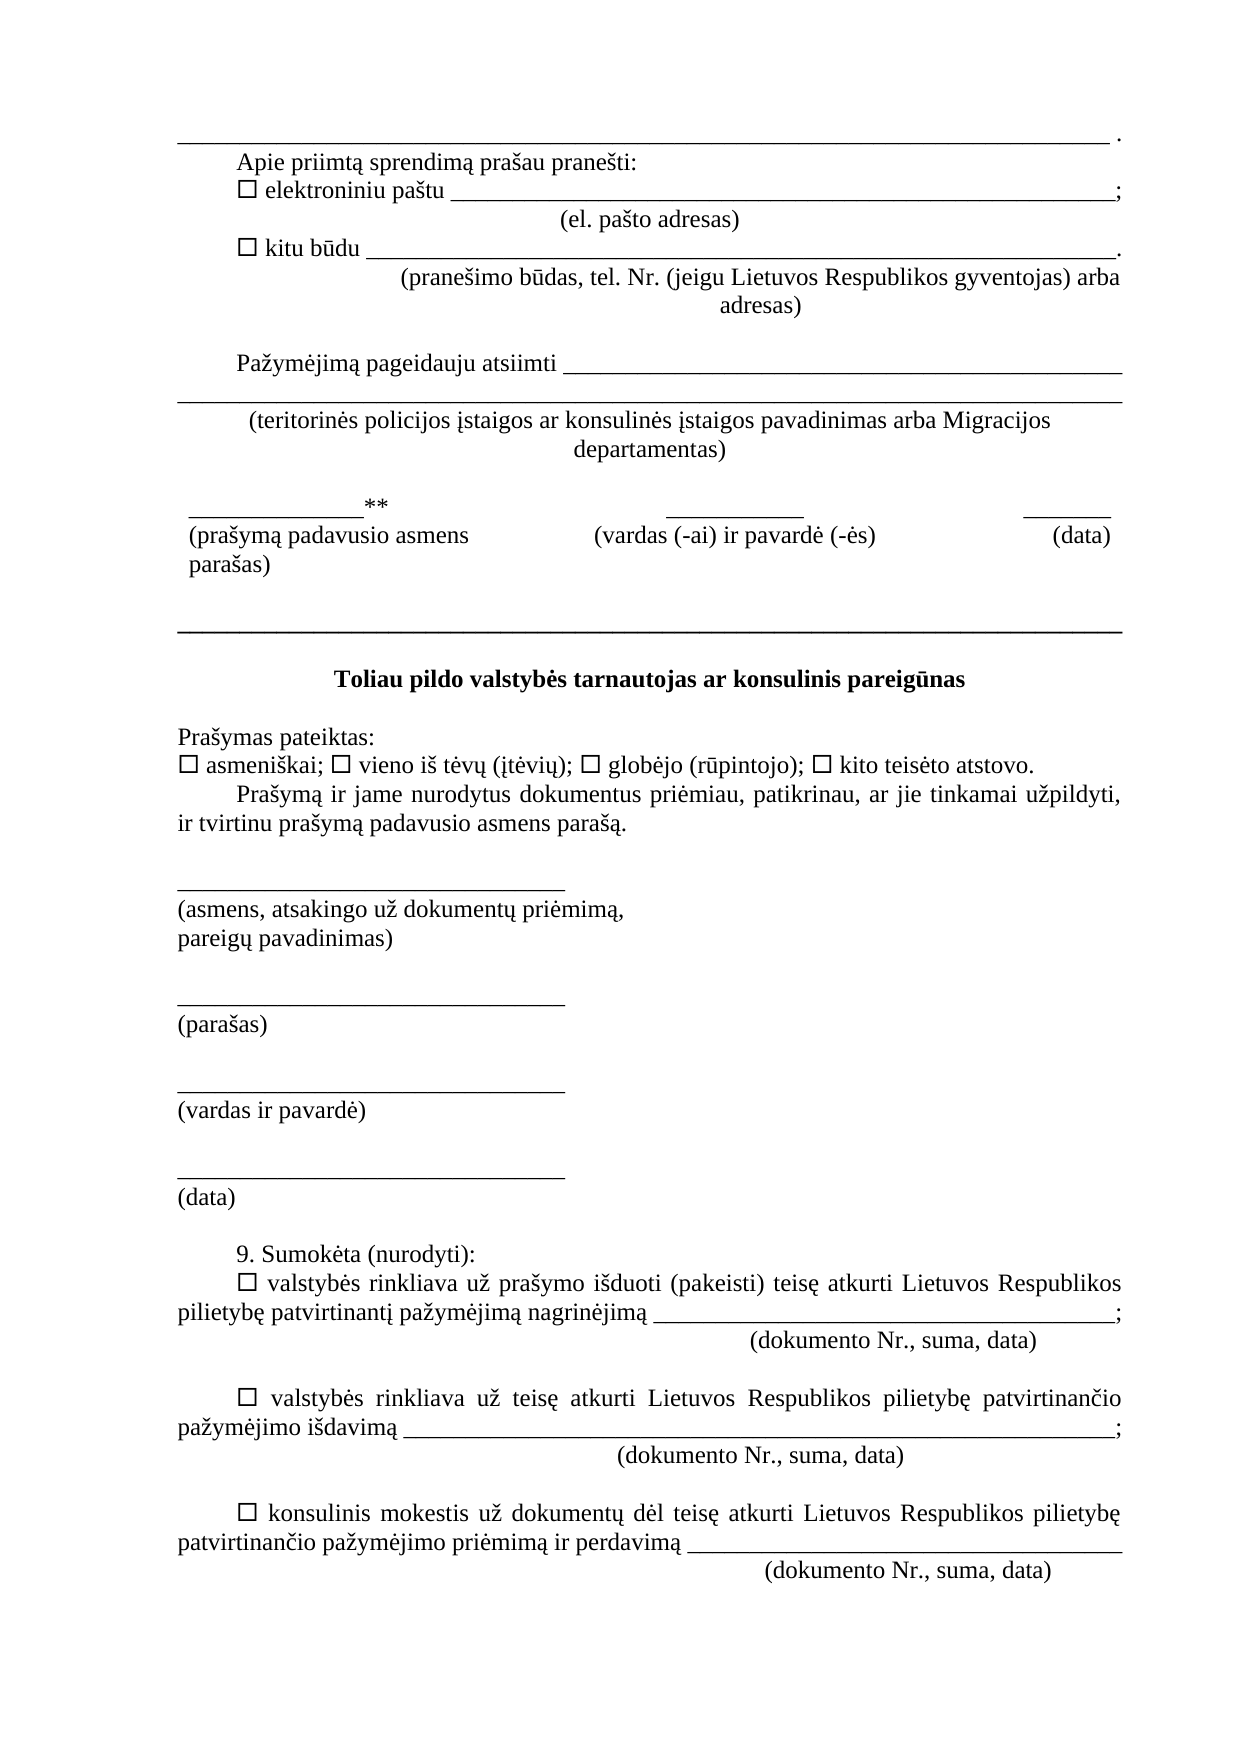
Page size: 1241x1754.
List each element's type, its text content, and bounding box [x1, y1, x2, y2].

text _ [177, 377, 1122, 402]
text Apie priimtą sprendimą prašau pranešti: [177, 147, 1122, 176]
text _______________________________ [177, 1153, 1122, 1182]
text (el. pašto adresas) [177, 204, 1122, 233]
text (dokumento Nr., suma, data) [694, 1556, 1122, 1584]
text [] valstybės rinkliava už prašymo išduoti (pakeisti) teisę atkurti Lietuvos Respublikos pilietybę patvirtinantį pažymėjimą nagrinėjimą ; [177, 1268, 1122, 1326]
text (parašas) [177, 1009, 1122, 1038]
text [] elektroniniu paštu ; [177, 176, 1122, 204]
text _ . [177, 118, 1122, 147]
text [] kitu būdu . [177, 233, 1122, 262]
text _______________________________ [177, 981, 1122, 1009]
text Prašymas pateiktas: [177, 722, 1122, 751]
text (dokumento Nr., suma, data) [664, 1326, 1122, 1354]
text Pažymėjimą pageidauju atsiimti [177, 348, 1122, 377]
text [] konsulinis mokestis už dokumentų dėl teisę atkurti Lietuvos Respublikos pilietybę patvirtinančio pažymėjimo priėmimą ir perdavimą [177, 1498, 1122, 1556]
text (teritorinės policijos įstaigos ar konsulinės įstaigos pavadinimas arba Migracijos departamentas) [177, 406, 1122, 463]
text _______________________________ [177, 1067, 1122, 1096]
table_header _______ (data) [912, 492, 1122, 578]
text _ [177, 607, 1122, 632]
text (asmens, atsakingo už dokumentų priėmimą, [177, 894, 1122, 923]
text (dokumento Nr., suma, data) [399, 1441, 1122, 1469]
table_header ______________** (prašymą padavusio asmens parašas) [177, 492, 558, 578]
text (data) [177, 1182, 1122, 1211]
text pareigų pavadinimas) [177, 923, 1122, 952]
text [] asmeniškai; [] vieno iš tėvų (įtėvių); [] globėjo (rūpintojo); [] kito teisėto atstovo. [177, 751, 1122, 779]
table_header ___________ (vardas (-ai) ir pavardė (-ės) [558, 492, 912, 578]
text 9. Sumokėta (nurodyti): [177, 1239, 1122, 1268]
text [] valstybės rinkliava už teisę atkurti Lietuvos Respublikos pilietybę patvirtinančio pažymėjimo išdavimą ; [177, 1383, 1122, 1441]
text (pranešimo būdas, tel. Nr. (jeigu Lietuvos Respublikos gyventojas) arba adresas) [399, 262, 1122, 319]
text Prašymą ir jame nurodytus dokumentus priėmiau, patikrinau, ar jie tinkamai užpildyti, ir tvirtinu prašymą padavusio asmens parašą. [177, 779, 1122, 837]
text (vardas ir pavardė) [177, 1096, 1122, 1124]
text _______________________________ [177, 866, 1122, 894]
text Toliau pildo valstybės tarnautojas ar konsulinis pareigūnas [177, 664, 1122, 693]
